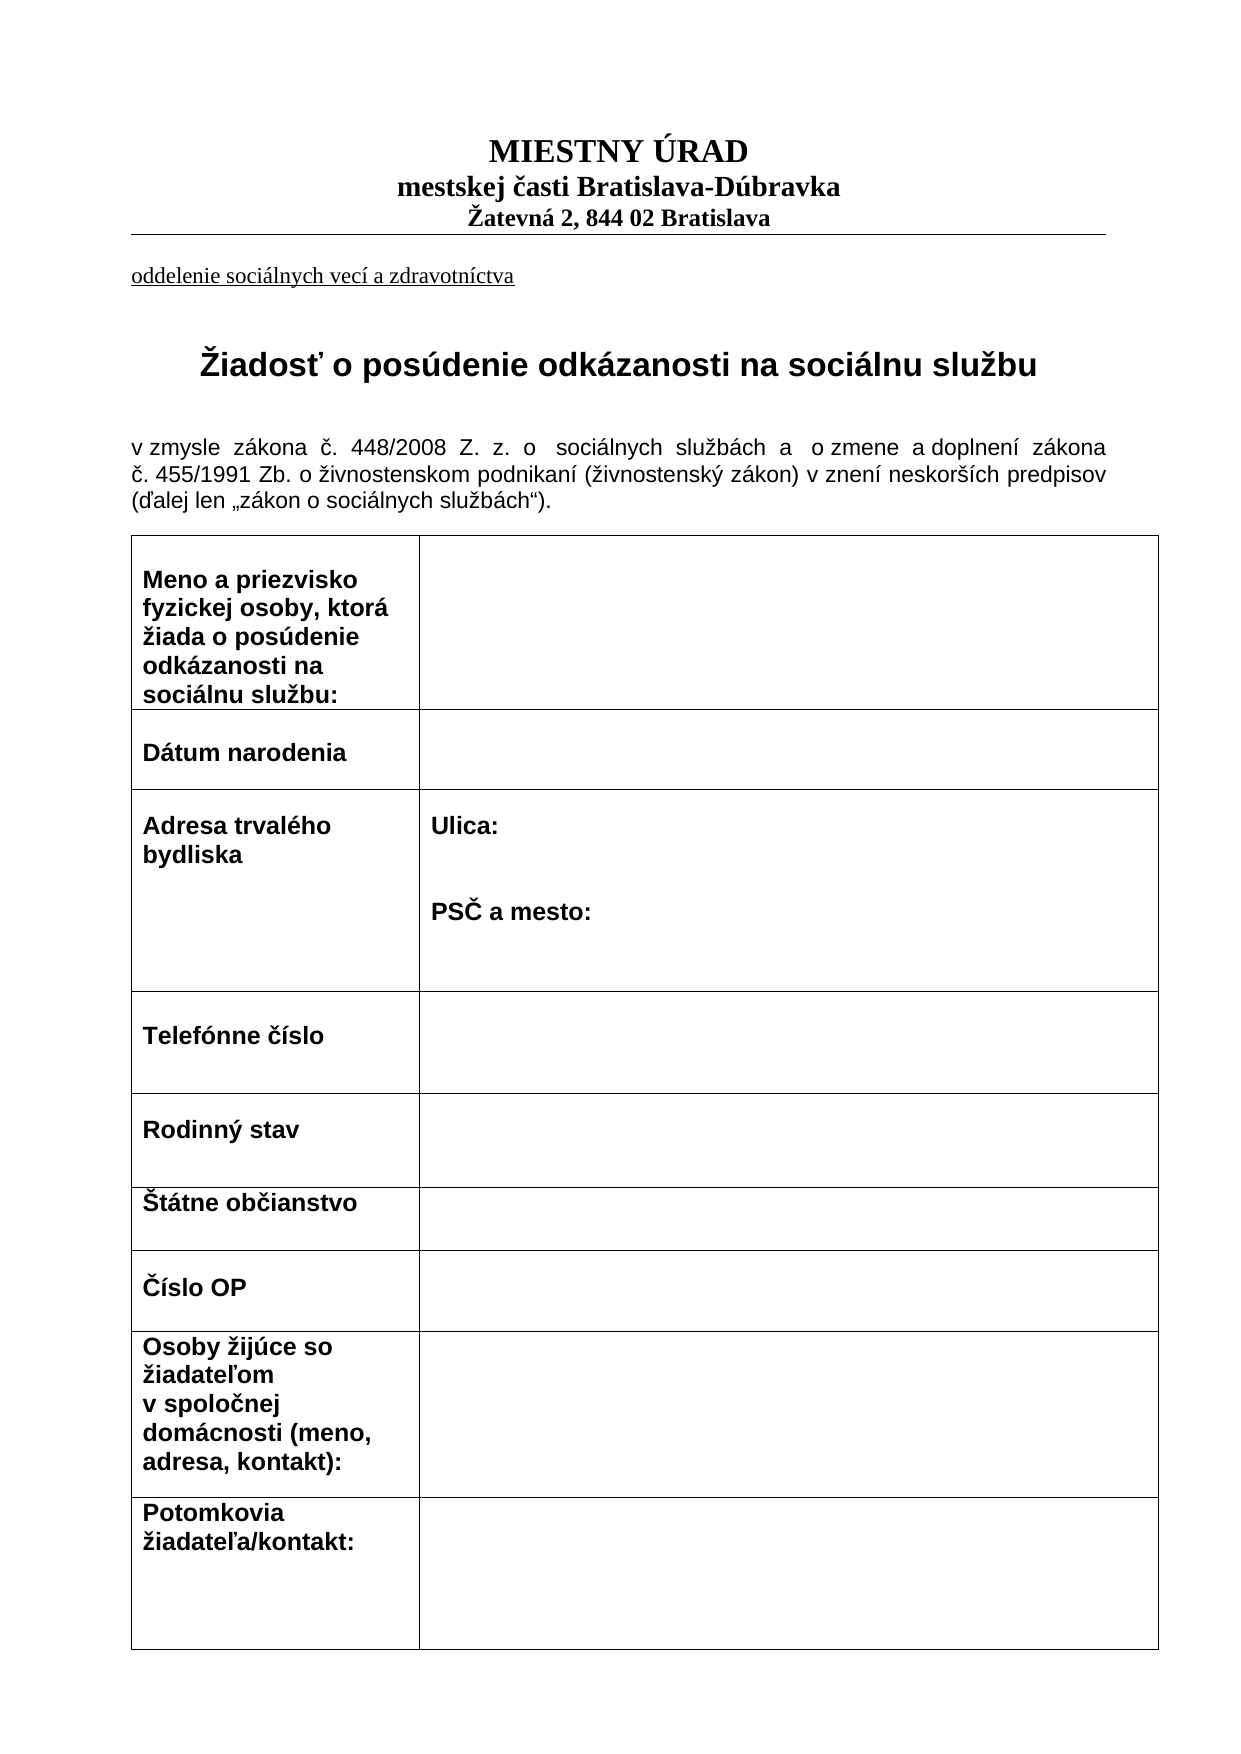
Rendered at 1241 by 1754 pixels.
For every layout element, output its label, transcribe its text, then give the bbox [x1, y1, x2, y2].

table_cell Ulica: PSČ a mesto: [420, 790, 1158, 991]
table_header Meno a priezvisko fyzickej osoby, ktorá žiada o posúdenie odkázanosti na sociálnu službu: [132, 536, 419, 708]
table_cell Dátum narodenia [132, 710, 419, 788]
table_cell [420, 1332, 1158, 1497]
table_header [420, 536, 1158, 708]
text mestskej časti Bratislava-Dúbravka [131, 169, 1106, 203]
text v zmysle zákona č. 448/2008 Z. z. o sociálnych službách a o zmene a doplnení zákona č. 455/1991 Zb. o živnostenskom podnikaní (živnostenský zákon) v znení neskorších predpisov (ďalej len „zákon o sociálnych službách“). [131, 434, 1106, 513]
table_cell Adresa trvalého bydliska [132, 790, 419, 991]
subtitle Žiadosť o posúdenie odkázanosti na sociálnu službu [131, 346, 1106, 384]
table_cell [420, 1251, 1158, 1331]
table_cell Osoby žijúce so žiadateľom v spoločnej domácnosti (meno, adresa, kontakt): [132, 1332, 419, 1497]
table_cell [420, 710, 1158, 788]
table_cell Telefónne číslo [132, 992, 419, 1092]
table_cell Rodinný stav [132, 1094, 419, 1187]
table_cell [420, 1094, 1158, 1187]
table_cell Číslo OP [132, 1251, 419, 1331]
text oddelenie sociálnych vecí a zdravotníctva [131, 262, 1106, 288]
table_cell [420, 1188, 1158, 1250]
table_cell [420, 1498, 1158, 1649]
table_cell Potomkovia žiadateľa/kontakt: [132, 1498, 419, 1649]
table_cell [420, 992, 1158, 1092]
table_cell Štátne občianstvo [132, 1188, 419, 1250]
text MIESTNY ÚRAD [131, 131, 1106, 169]
text Žatevná 2, 844 02 Bratislava [131, 203, 1106, 234]
